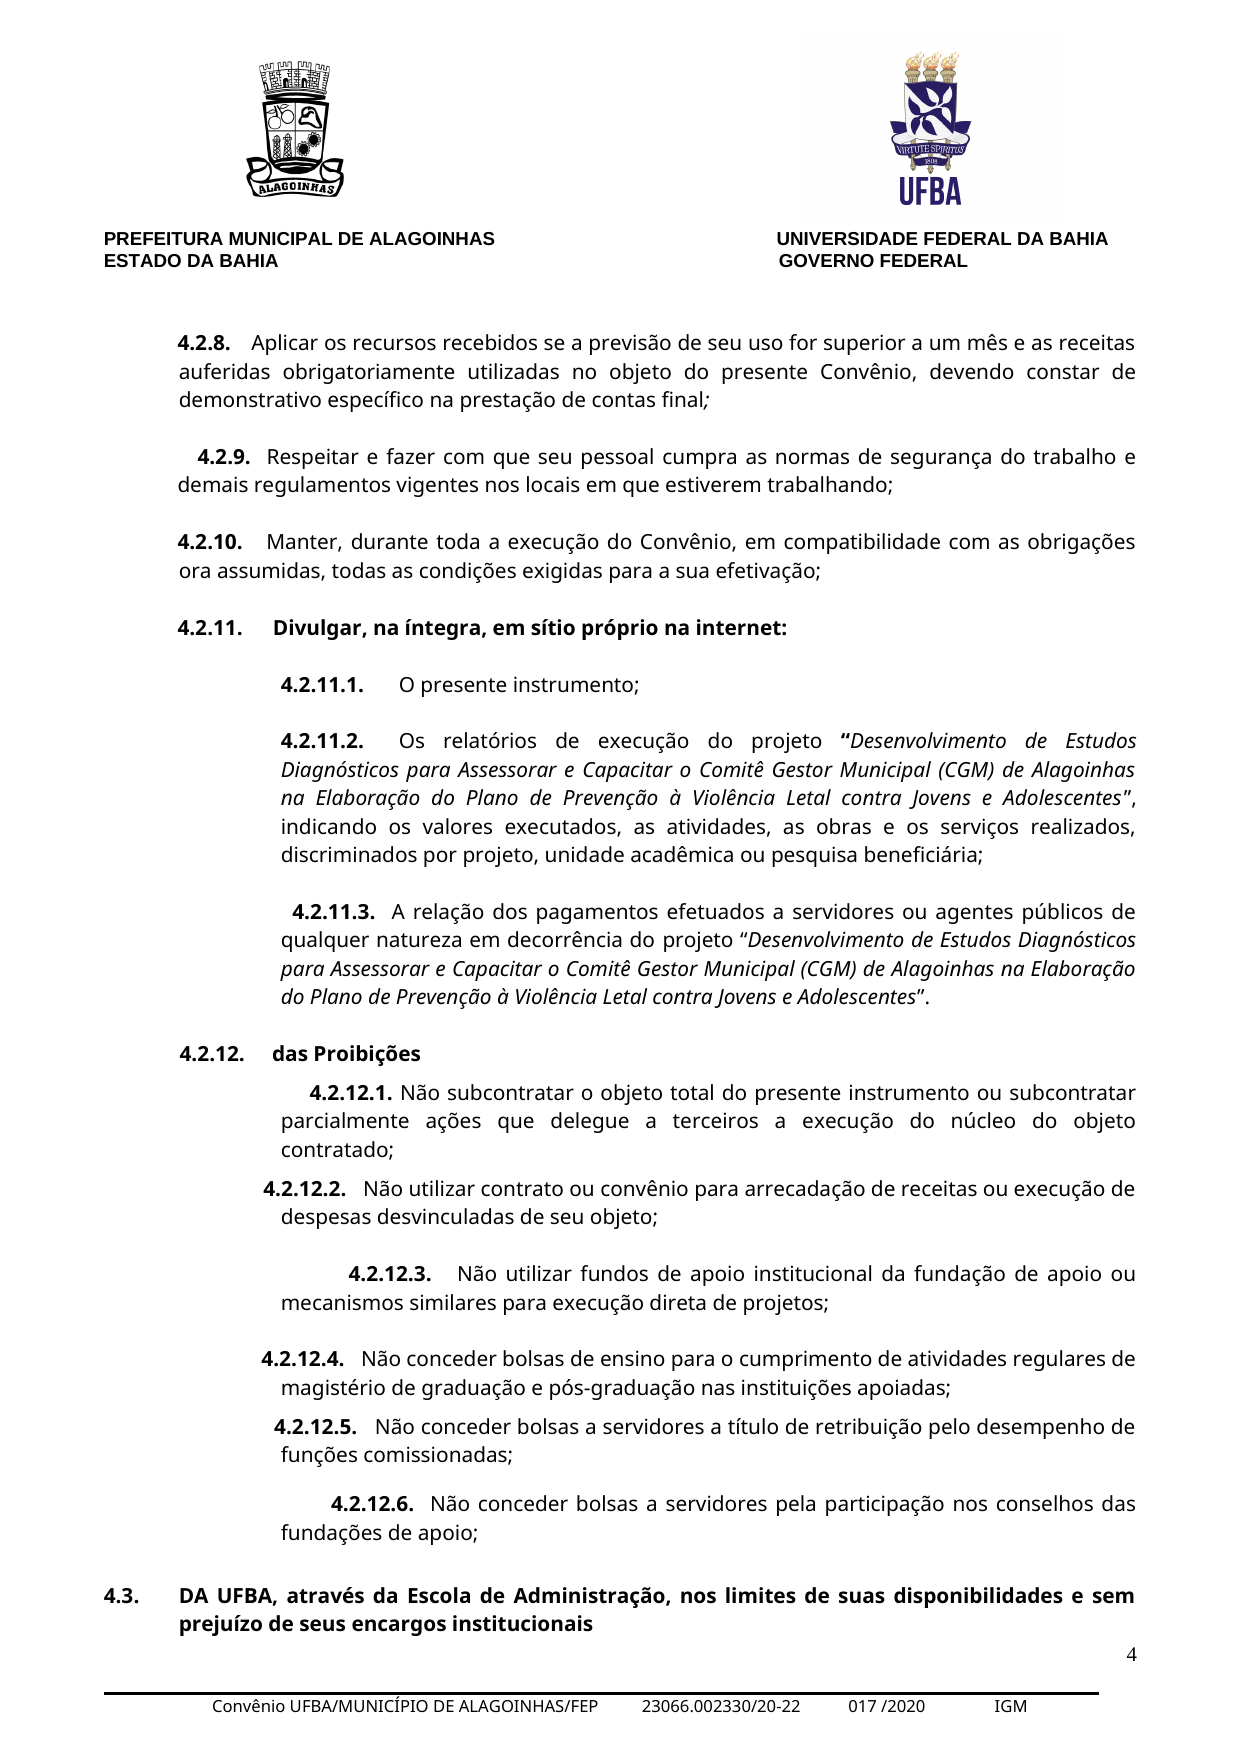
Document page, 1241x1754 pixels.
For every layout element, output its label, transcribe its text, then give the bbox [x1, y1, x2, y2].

text 4.2.12.5. Não conceder bolsas a servidores a título de retribuição pelo desempenho de funções comissionadas; [103, 1412, 1137, 1469]
list DA UFBA, através da Escola de Administração, nos limites de suas disponibilidades e sem prejuízo de seus encargos institucionais [103, 1581, 1137, 1638]
text 4.2.11.3. A relação dos pagamentos efetuados a servidores ou agentes públicos de qualquer natureza em decorrência do projeto “Desenvolvimento de Estudos Diagnósticos para Assessorar e Capacitar o Comitê Gestor Municipal (CGM) de Alagoinhas na Elaboração do Plano de Prevenção à Violência Letal contra Jovens e Adolescentes”. [236, 897, 1137, 1011]
text 4.2.12.2. Não utilizar contrato ou convênio para arrecadação de receitas ou execução de despesas desvinculadas de seu objeto; [103, 1174, 1137, 1231]
list Os relatórios de execução do projeto “Desenvolvimento de Estudos Diagnósticos para Assessorar e Capacitar o Comitê Gestor Municipal (CGM) de Alagoinhas na Elaboração do Plano de Prevenção à Violência Letal contra Jovens e Adolescentes”, indicando os valores executados, as atividades, as obras e os serviços realizados, discriminados por projeto, unidade acadêmica ou pesquisa beneficiária; [281, 727, 1137, 869]
picture [245, 61, 344, 197]
text 4.2.12.6. Não conceder bolsas a servidores pela participação nos conselhos das fundações de apoio; [103, 1489, 1137, 1546]
list Divulgar, na íntegra, em sítio próprio na internet: [177, 613, 1137, 641]
list Aplicar os recursos recebidos se a previsão de seu uso for superior a um mês e as receitas auferidas obrigatoriamente utilizadas no objeto do presente Convênio, devendo constar de demonstrativo específico na prestação de contas final; [177, 328, 1137, 414]
text 4.2.12.4. Não conceder bolsas de ensino para o cumprimento de atividades regulares de magistério de graduação e pós-graduação nas instituições apoiadas; [103, 1344, 1137, 1401]
text 4.2.9. Respeitar e fazer com que seu pessoal cumpra as normas de segurança do trabalho e demais regulamentos vigentes nos locais em que estiverem trabalhando; [103, 442, 1137, 499]
list O presente instrumento; [281, 670, 1137, 698]
text 4.2.12. das Proibições [103, 1039, 1137, 1068]
text 4.2.12.1. Não subcontratar o objeto total do presente instrumento ou subcontratar parcialmente ações que delegue a terceiros a execução do núcleo do objeto contratado; [103, 1078, 1137, 1163]
picture [797, 29, 1064, 226]
list Manter, durante toda a execução do Convênio, em compatibilidade com as obrigações ora assumidas, todas as condições exigidas para a sua efetivação; [177, 527, 1137, 584]
text 4.2.12.3. Não utilizar fundos de apoio institucional da fundação de apoio ou mecanismos similares para execução direta de projetos; [103, 1259, 1137, 1316]
